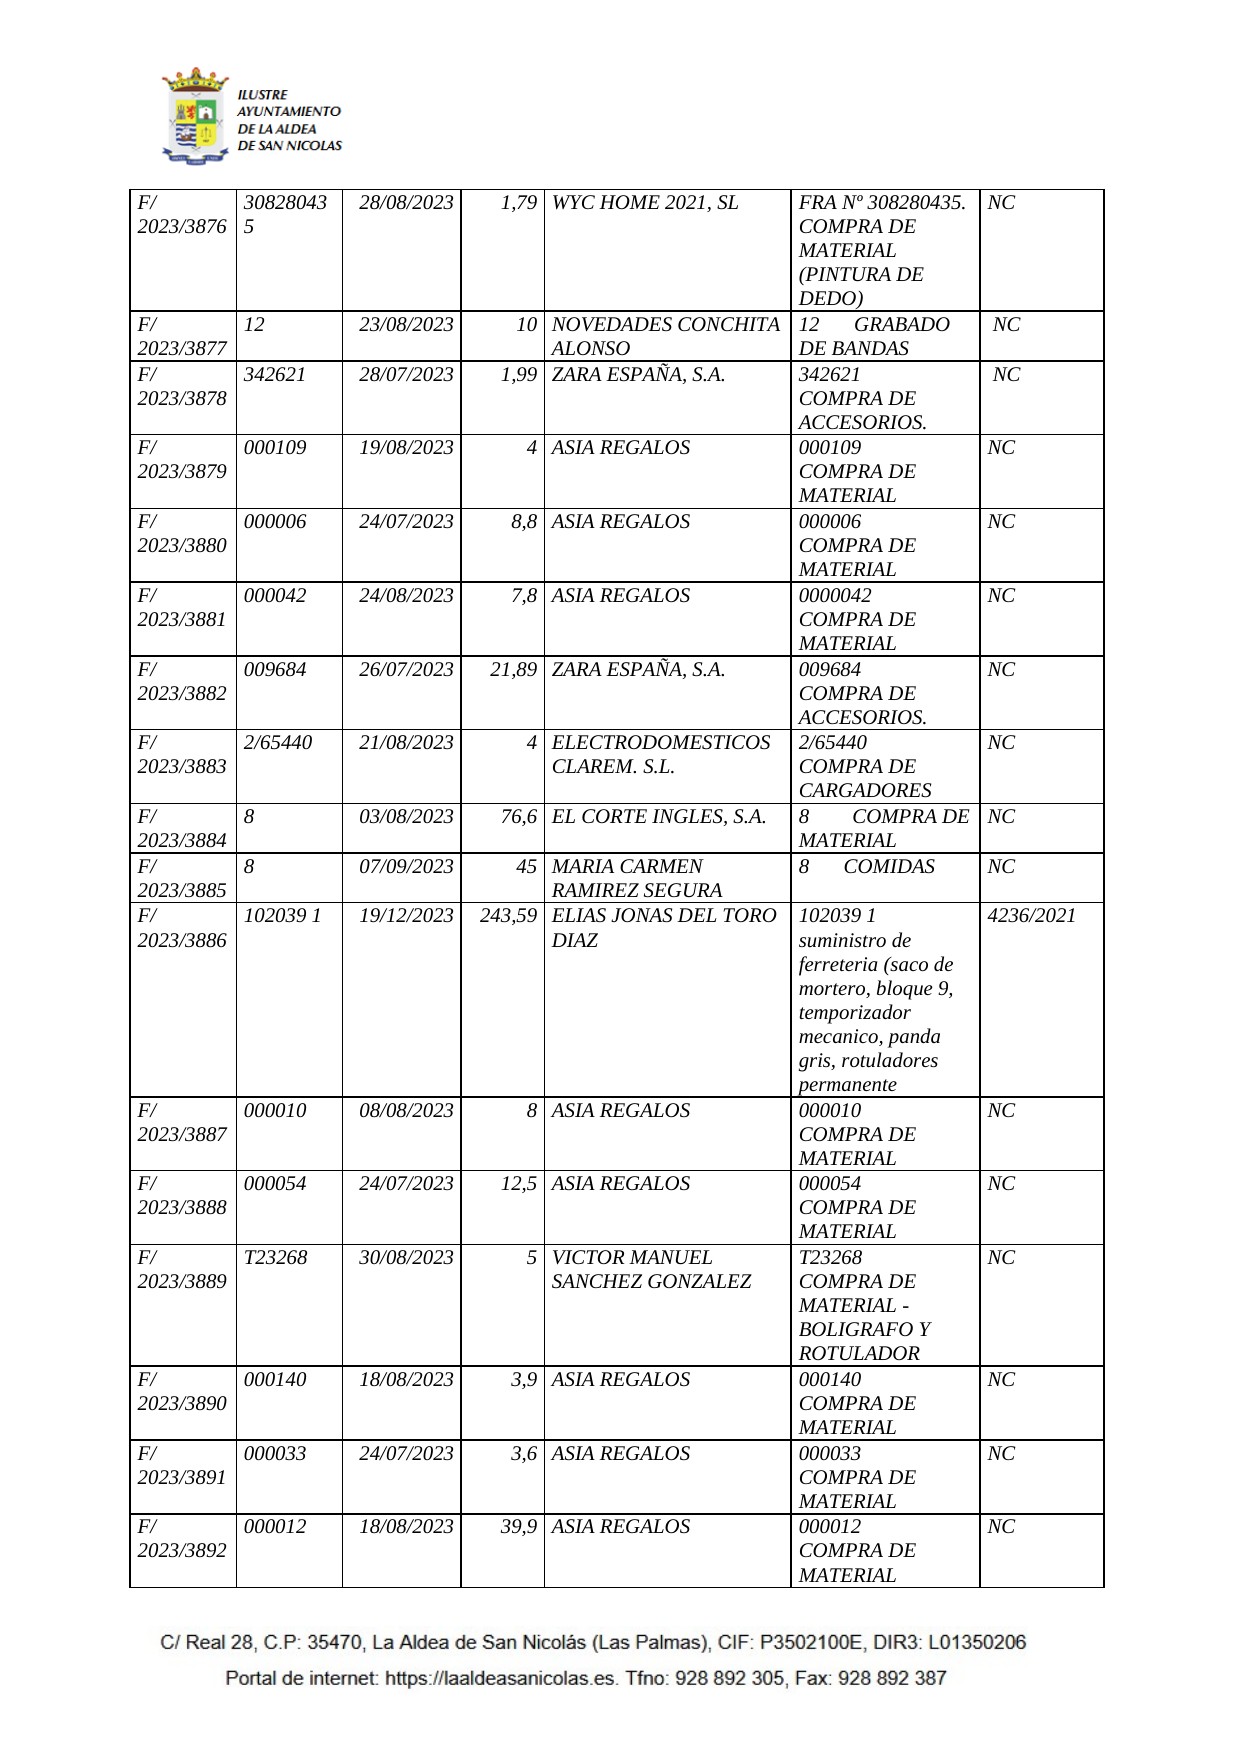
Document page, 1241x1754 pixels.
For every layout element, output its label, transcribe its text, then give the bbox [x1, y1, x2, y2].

table_cell 26/07/2023 [343, 657, 460, 729]
table_cell 000006 [237, 509, 342, 581]
table_cell T23268 COMPRA DE MATERIAL - BOLIGRAFO Y ROTULADOR [792, 1245, 979, 1365]
table_cell NC [981, 730, 1103, 802]
table_cell 28/08/2023 [343, 190, 460, 310]
table_cell NC [981, 854, 1103, 902]
table_cell ZARA ESPAÑA, S.A. [545, 657, 790, 729]
table_cell 4236/2021 [981, 903, 1103, 1096]
table_cell 24/07/2023 [343, 1441, 460, 1513]
table_cell ASIA REGALOS [545, 1515, 790, 1587]
table_cell 102039 1 suministro de ferreteria (saco de mortero, bloque 9, temporizador mecanico, panda gris, rotuladores permanente [792, 903, 979, 1096]
table_cell ASIA REGALOS [545, 1441, 790, 1513]
table_cell 000033 [237, 1441, 342, 1513]
table_cell ASIA REGALOS [545, 435, 790, 507]
table_cell NC [981, 190, 1103, 310]
table_cell 18/08/2023 [343, 1367, 460, 1439]
table_cell 19/12/2023 [343, 903, 460, 1096]
table_cell NC [981, 657, 1103, 729]
table_cell ASIA REGALOS [545, 1171, 790, 1243]
table_cell 5 [462, 1245, 544, 1365]
table_cell 2/65440 COMPRA DE CARGADORES [792, 730, 979, 802]
table_cell F/2023/3886 [131, 903, 236, 1096]
table_cell NC [981, 362, 1103, 434]
picture [148, 59, 358, 173]
table_cell NOVEDADES CONCHITA ALONSO [545, 312, 790, 360]
table_cell 000012 [237, 1515, 342, 1587]
table_cell 76,6 [462, 804, 544, 852]
table_cell F/2023/3891 [131, 1441, 236, 1513]
table_cell 342621 [237, 362, 342, 434]
table_cell 03/08/2023 [343, 804, 460, 852]
table_cell 23/08/2023 [343, 312, 460, 360]
table_cell 24/07/2023 [343, 509, 460, 581]
table_cell 000054 [237, 1171, 342, 1243]
table_cell F/2023/3877 [131, 312, 236, 360]
table_cell NC [981, 509, 1103, 581]
table_cell 07/09/2023 [343, 854, 460, 902]
table_cell FRA Nº 308280435. COMPRA DE MATERIAL (PINTURA DE DEDO) [792, 190, 979, 310]
table_cell MARIA CARMEN RAMIREZ SEGURA [545, 854, 790, 902]
table_cell ELIAS JONAS DEL TORO DIAZ [545, 903, 790, 1096]
picture [148, 1626, 1034, 1694]
table_cell 10 [462, 312, 544, 360]
table_cell 30/08/2023 [343, 1245, 460, 1365]
table_cell 000012 COMPRA DE MATERIAL [792, 1515, 979, 1587]
table_cell 45 [462, 854, 544, 902]
table_cell 0000042 COMPRA DE MATERIAL [792, 583, 979, 655]
table_cell ZARA ESPAÑA, S.A. [545, 362, 790, 434]
table_cell WYC HOME 2021, SL [545, 190, 790, 310]
table_cell F/2023/3889 [131, 1245, 236, 1365]
table_cell ASIA REGALOS [545, 509, 790, 581]
table_cell 000109 [237, 435, 342, 507]
table_cell T23268 [237, 1245, 342, 1365]
table_cell NC [981, 804, 1103, 852]
table_cell F/2023/3880 [131, 509, 236, 581]
table_cell 308280435 [237, 190, 342, 310]
table_cell 000140 COMPRA DE MATERIAL [792, 1367, 979, 1439]
table_cell NC [981, 1098, 1103, 1170]
table_cell 1,79 [462, 190, 544, 310]
table_cell 243,59 [462, 903, 544, 1096]
table_cell 1,99 [462, 362, 544, 434]
table_cell 12 [237, 312, 342, 360]
table_cell 009684 [237, 657, 342, 729]
table_cell 12 GRABADO DE BANDAS [792, 312, 979, 360]
table_cell 8 [237, 804, 342, 852]
table_cell F/2023/3882 [131, 657, 236, 729]
table_cell 000033 COMPRA DE MATERIAL [792, 1441, 979, 1513]
table_cell NC [981, 1441, 1103, 1513]
table_cell 102039 1 [237, 903, 342, 1096]
table_cell 24/07/2023 [343, 1171, 460, 1243]
table_cell ASIA REGALOS [545, 1098, 790, 1170]
table_cell F/2023/3890 [131, 1367, 236, 1439]
table_cell 8,8 [462, 509, 544, 581]
table_cell 8 COMIDAS [792, 854, 979, 902]
table_cell 4 [462, 435, 544, 507]
table_cell NC [981, 1171, 1103, 1243]
table_cell F/2023/3878 [131, 362, 236, 434]
table_cell 28/07/2023 [343, 362, 460, 434]
table_cell 18/08/2023 [343, 1515, 460, 1587]
table_cell 7,8 [462, 583, 544, 655]
table_cell ASIA REGALOS [545, 1367, 790, 1439]
table_cell 2/65440 [237, 730, 342, 802]
table_cell 009684 COMPRA DE ACCESORIOS. [792, 657, 979, 729]
table_cell 24/08/2023 [343, 583, 460, 655]
table_cell 000010 COMPRA DE MATERIAL [792, 1098, 979, 1170]
table_cell NC [981, 312, 1103, 360]
table_cell NC [981, 1245, 1103, 1365]
table_cell 000140 [237, 1367, 342, 1439]
table_cell 19/08/2023 [343, 435, 460, 507]
table_cell 342621 COMPRA DE ACCESORIOS. [792, 362, 979, 434]
table_cell 8 [237, 854, 342, 902]
table_cell 8 [462, 1098, 544, 1170]
table_cell 08/08/2023 [343, 1098, 460, 1170]
table_cell 000042 [237, 583, 342, 655]
table_cell F/2023/3879 [131, 435, 236, 507]
table_cell NC [981, 583, 1103, 655]
table_cell F/2023/3884 [131, 804, 236, 852]
table_cell 000109 COMPRA DE MATERIAL [792, 435, 979, 507]
table_cell 8 COMPRA DE MATERIAL [792, 804, 979, 852]
table_cell 12,5 [462, 1171, 544, 1243]
table_cell F/2023/3883 [131, 730, 236, 802]
table_cell ASIA REGALOS [545, 583, 790, 655]
table_cell F/2023/3876 [131, 190, 236, 310]
table_cell 4 [462, 730, 544, 802]
table_cell VICTOR MANUEL SANCHEZ GONZALEZ [545, 1245, 790, 1365]
table_cell 3,6 [462, 1441, 544, 1513]
table_cell 21,89 [462, 657, 544, 729]
table_cell EL CORTE INGLES, S.A. [545, 804, 790, 852]
table_cell ELECTRODOMESTICOS CLAREM. S.L. [545, 730, 790, 802]
table_cell F/2023/3885 [131, 854, 236, 902]
table_cell F/2023/3892 [131, 1515, 236, 1587]
table_cell NC [981, 1367, 1103, 1439]
table_cell 3,9 [462, 1367, 544, 1439]
table_cell F/2023/3881 [131, 583, 236, 655]
table_cell NC [981, 435, 1103, 507]
table_cell 000006 COMPRA DE MATERIAL [792, 509, 979, 581]
table_cell 21/08/2023 [343, 730, 460, 802]
table_cell NC [981, 1515, 1103, 1587]
table_cell 000054 COMPRA DE MATERIAL [792, 1171, 979, 1243]
table_cell F/2023/3887 [131, 1098, 236, 1170]
table_cell F/2023/3888 [131, 1171, 236, 1243]
table_cell 000010 [237, 1098, 342, 1170]
table_cell 39,9 [462, 1515, 544, 1587]
